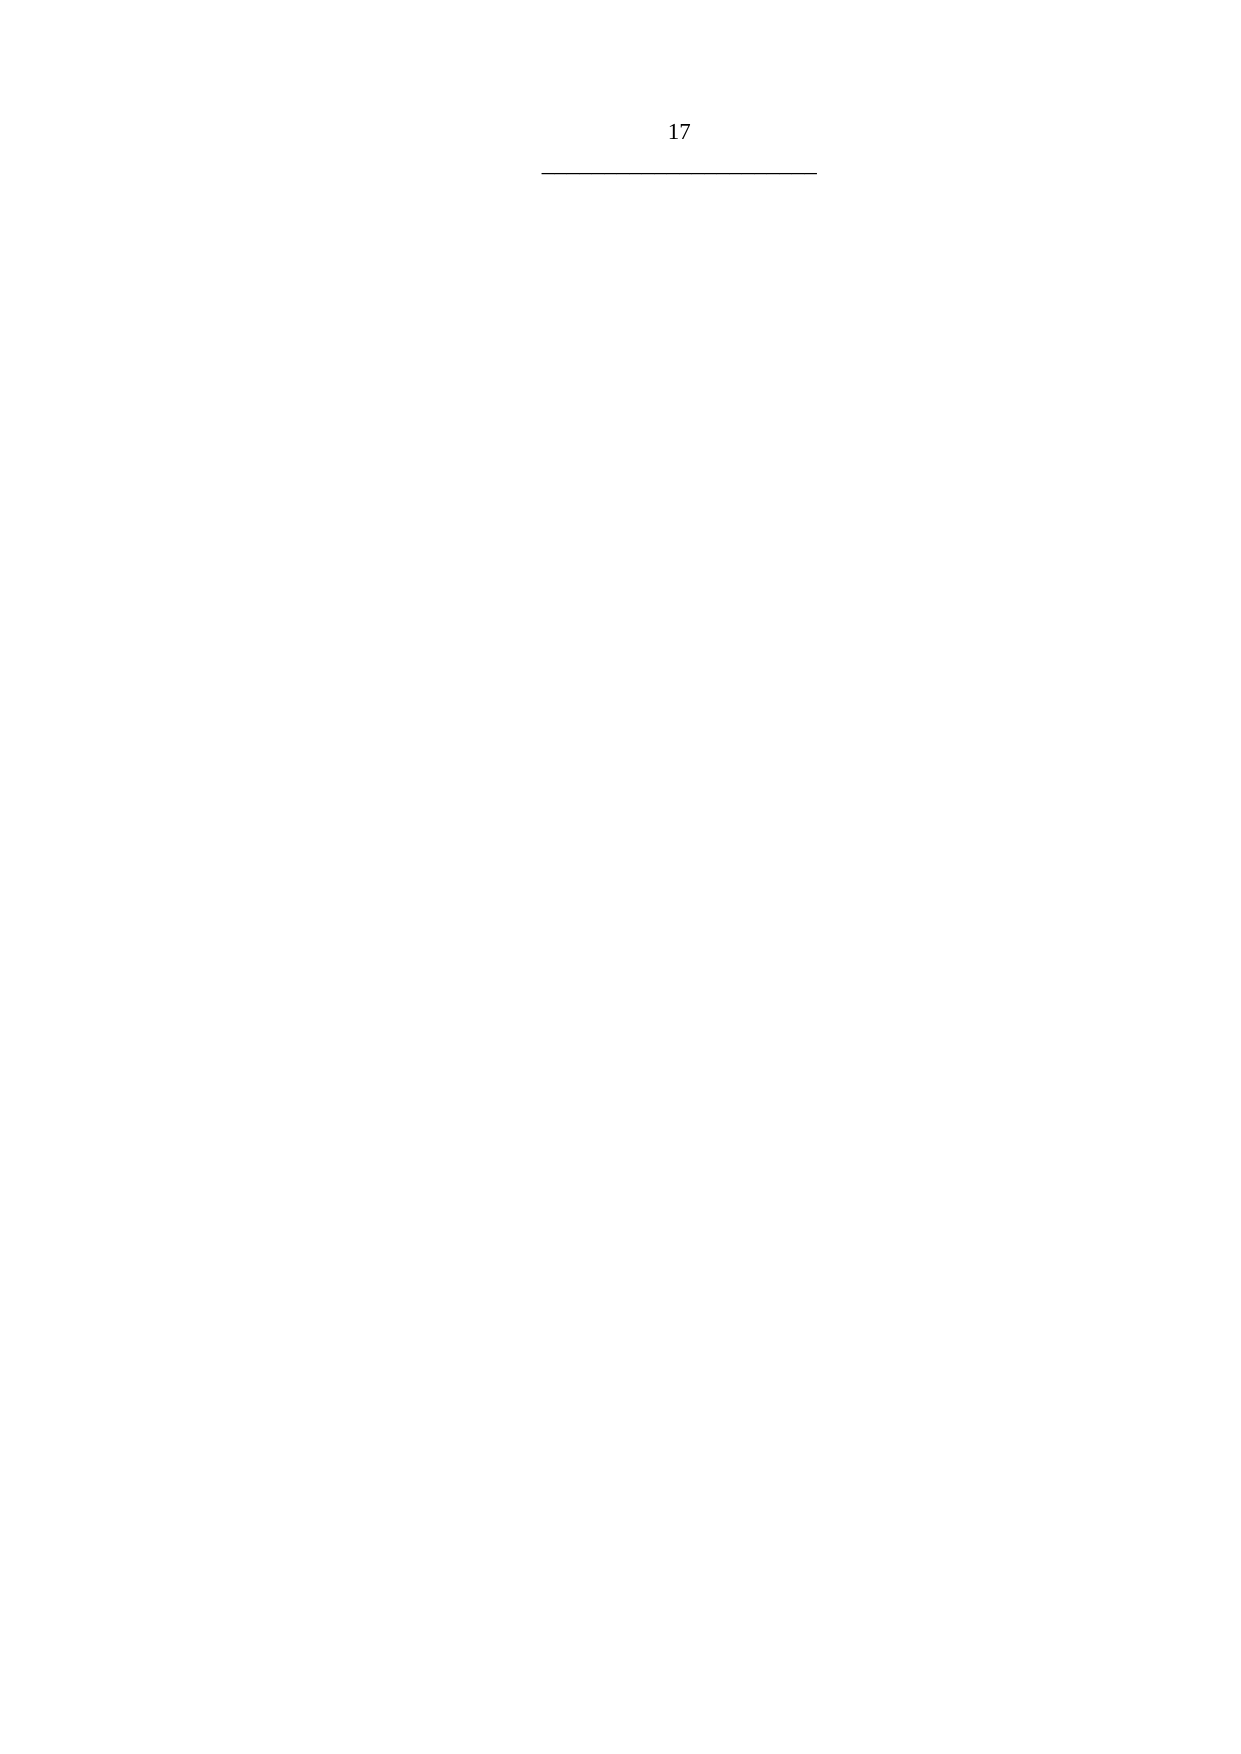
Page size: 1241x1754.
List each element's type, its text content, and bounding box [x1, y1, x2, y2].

text ______________________ [177, 148, 1181, 176]
